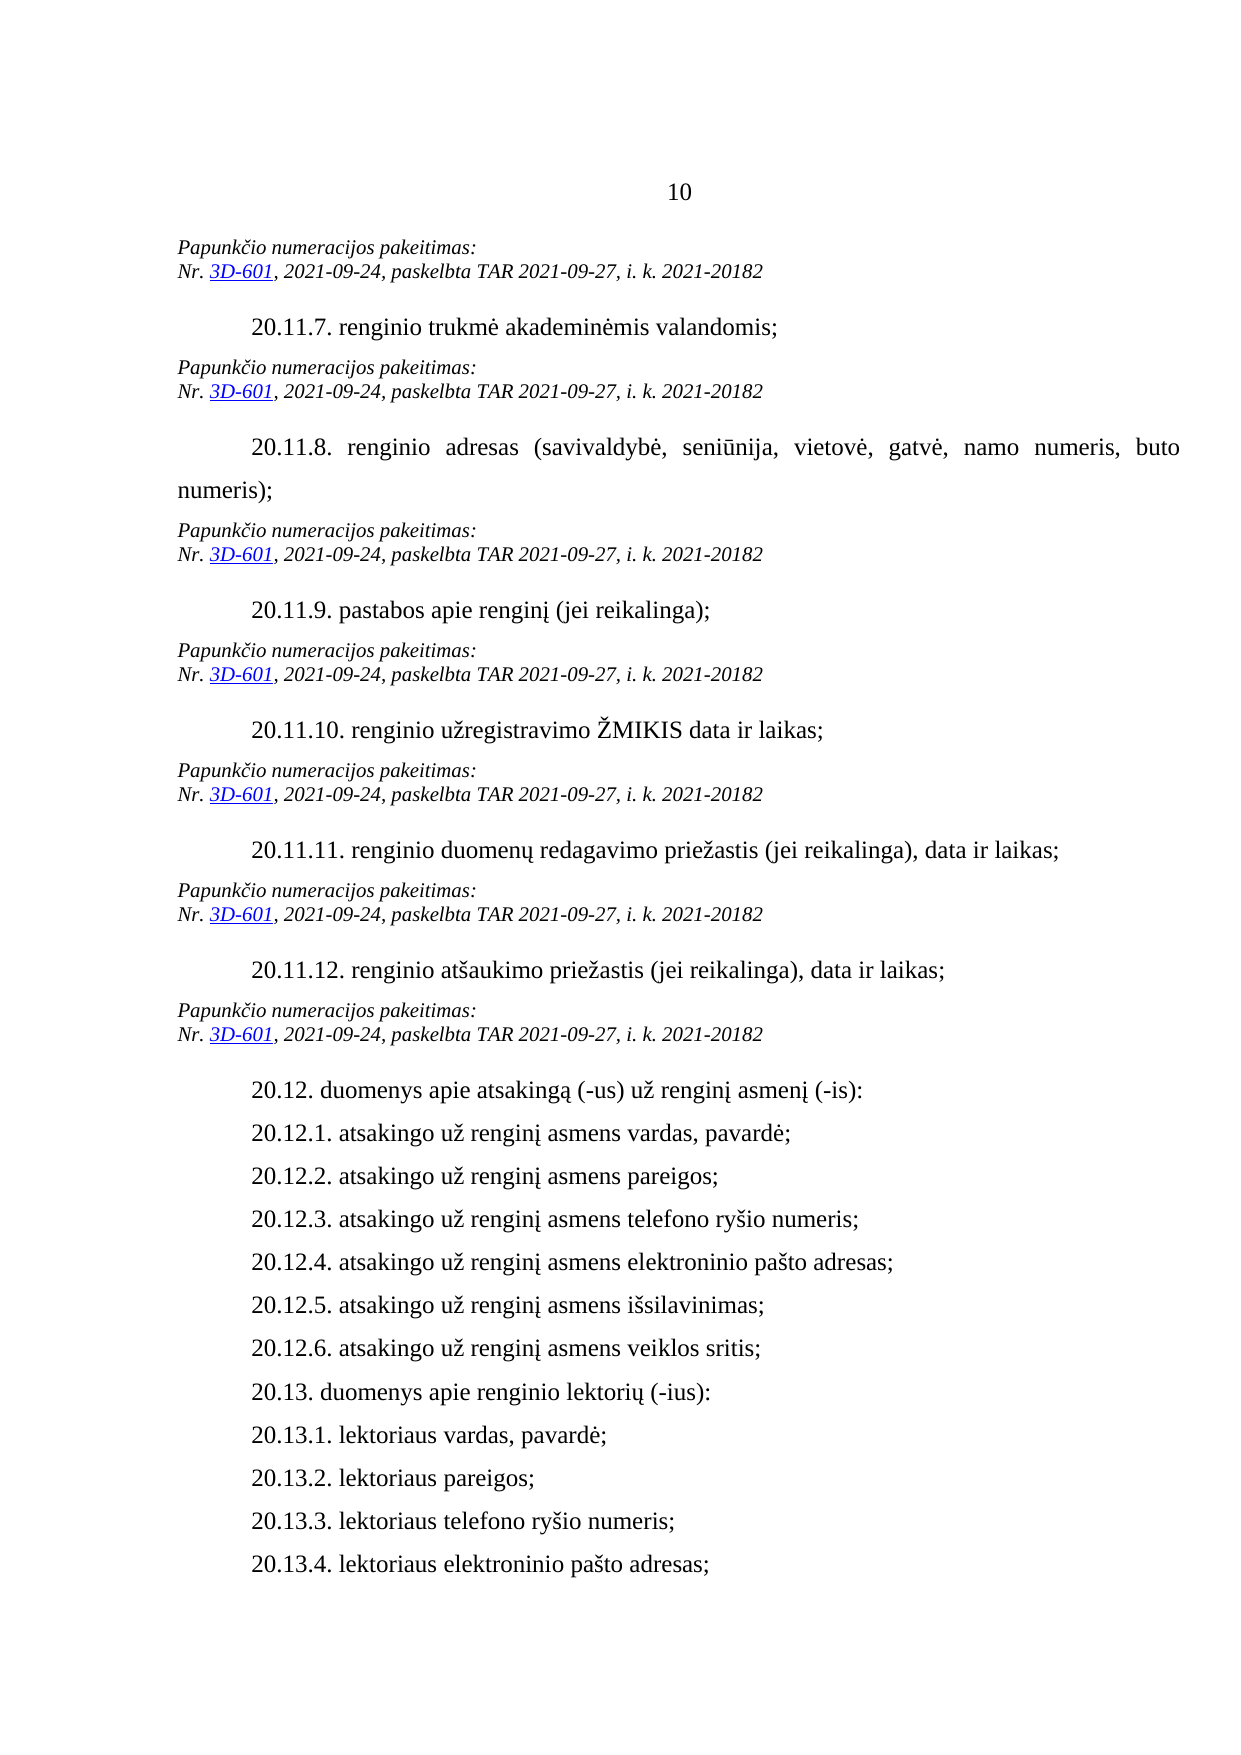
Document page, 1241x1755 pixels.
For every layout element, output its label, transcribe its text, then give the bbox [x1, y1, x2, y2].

text 20.11.9. pastabos apie renginį (jei reikalinga); [177, 595, 1181, 623]
text 20.13.1. lektoriaus vardas, pavardė; [177, 1420, 1181, 1448]
text 20.13. duomenys apie renginio lektorių (-ius): [177, 1377, 1181, 1405]
text 20.12.6. atsakingo už renginį asmens veiklos sritis; [251, 1333, 1181, 1362]
text Papunkčio numeracijos pakeitimas: [177, 355, 1181, 379]
text Nr. 3D-601, 2021-09-24, paskelbta TAR 2021-09-27, i. k. 2021-20182 [177, 902, 1181, 926]
text 20.12.1. atsakingo už renginį asmens vardas, pavardė; [251, 1118, 1181, 1147]
text 20.13.4. lektoriaus elektroninio pašto adresas; [177, 1549, 1181, 1578]
text Nr. 3D-601, 2021-09-24, paskelbta TAR 2021-09-27, i. k. 2021-20182 [177, 379, 1181, 403]
text Papunkčio numeracijos pakeitimas: [177, 998, 1181, 1022]
text 20.12. duomenys apie atsakingą (-us) už renginį asmenį (-is): [177, 1075, 1181, 1103]
text Papunkčio numeracijos pakeitimas: [177, 235, 1181, 259]
text 20.11.8. renginio adresas (savivaldybė, seniūnija, vietovė, gatvė, namo numeris, buto numeris); [177, 432, 1181, 503]
text Nr. 3D-601, 2021-09-24, paskelbta TAR 2021-09-27, i. k. 2021-20182 [177, 782, 1181, 806]
text 20.12.3. atsakingo už renginį asmens telefono ryšio numeris; [251, 1204, 1181, 1233]
text Papunkčio numeracijos pakeitimas: [177, 758, 1181, 782]
text 20.12.5. atsakingo už renginį asmens išsilavinimas; [251, 1290, 1181, 1319]
text Nr. 3D-601, 2021-09-24, paskelbta TAR 2021-09-27, i. k. 2021-20182 [177, 1022, 1181, 1046]
text 20.12.4. atsakingo už renginį asmens elektroninio pašto adresas; [251, 1247, 1181, 1276]
text 20.11.7. renginio trukmė akademinėmis valandomis; [251, 312, 1181, 340]
text 20.12.2. atsakingo už renginį asmens pareigos; [251, 1161, 1181, 1190]
text 20.11.10. renginio užregistravimo ŽMIKIS data ir laikas; [177, 715, 1181, 743]
text 20.13.3. lektoriaus telefono ryšio numeris; [177, 1506, 1181, 1535]
text 20.11.12. renginio atšaukimo priežastis (jei reikalinga), data ir laikas; [177, 955, 1181, 983]
text 20.11.11. renginio duomenų redagavimo priežastis (jei reikalinga), data ir laikas; [177, 835, 1181, 863]
text Papunkčio numeracijos pakeitimas: [177, 878, 1181, 902]
text Papunkčio numeracijos pakeitimas: [177, 518, 1181, 542]
text Nr. 3D-601, 2021-09-24, paskelbta TAR 2021-09-27, i. k. 2021-20182 [177, 259, 1181, 283]
text Nr. 3D-601, 2021-09-24, paskelbta TAR 2021-09-27, i. k. 2021-20182 [177, 542, 1181, 566]
text 20.13.2. lektoriaus pareigos; [177, 1463, 1181, 1492]
text Papunkčio numeracijos pakeitimas: [177, 638, 1181, 662]
text Nr. 3D-601, 2021-09-24, paskelbta TAR 2021-09-27, i. k. 2021-20182 [177, 662, 1181, 686]
